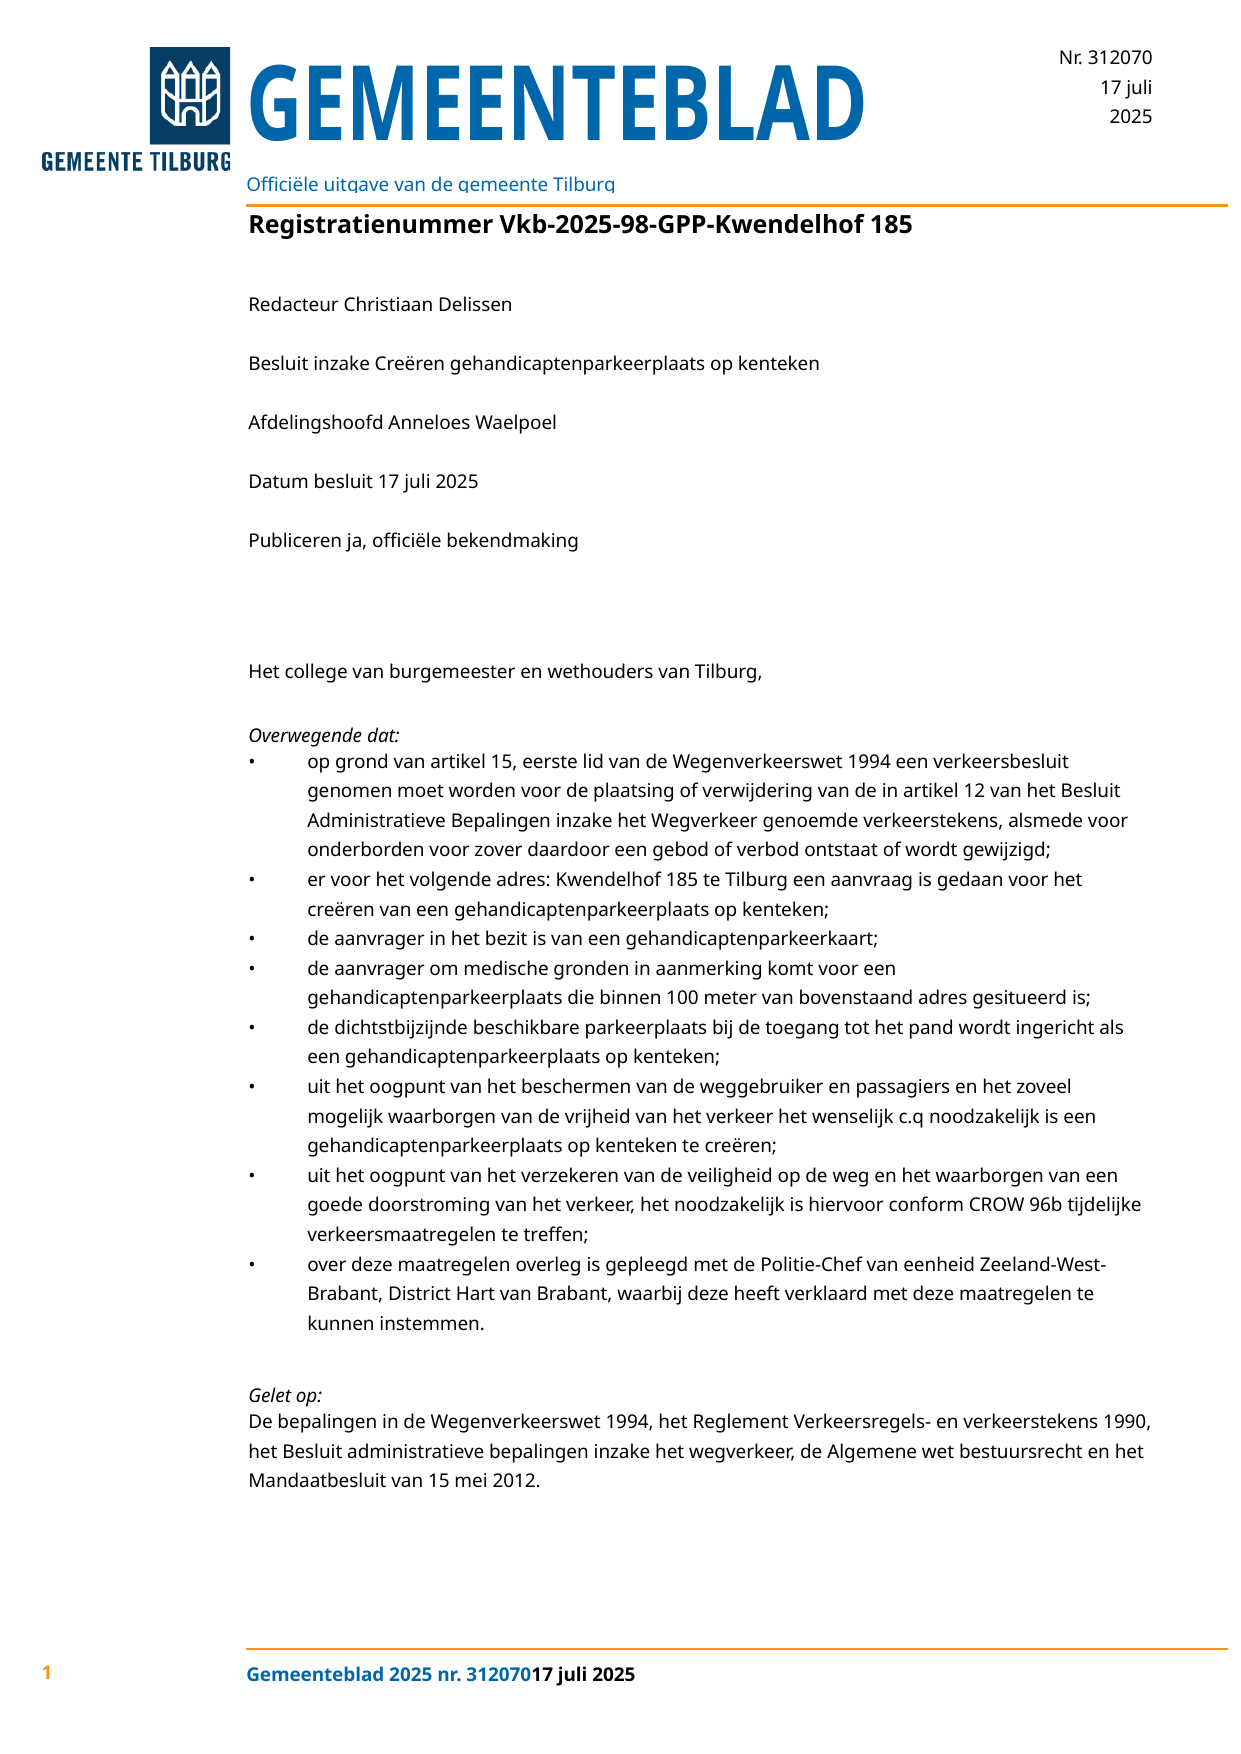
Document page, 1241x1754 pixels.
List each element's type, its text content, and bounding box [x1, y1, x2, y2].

list de aanvrager in het bezit is van een gehandicaptenparkeerkaart; [248, 925, 1152, 951]
text Afdelingshoofd Anneloes Waelpoel [248, 409, 1152, 435]
list de aanvrager om medische gronden in aanmerking komt voor een gehandicaptenparkeerplaats die binnen 100 meter van bovenstaand adres gesitueerd is; [248, 955, 1152, 1010]
text Datum besluit 17 juli 2025 [248, 468, 1152, 494]
text Registratienummer Vkb-2025-98-GPP-Kwendelhof 185 [248, 207, 1152, 241]
list uit het oogpunt van het verzekeren van de veiligheid op de weg en het waarborgen van een goede doorstroming van het verkeer, het noodzakelijk is hiervoor conform CROW 96b tijdelijke verkeersmaatregelen te treffen; [248, 1162, 1152, 1247]
list op grond van artikel 15, eerste lid van de Wegenverkeerswet 1994 een verkeersbesluit genomen moet worden voor de plaatsing of verwijdering van de in artikel 12 van het Besluit Administratieve Bepalingen inzake het Wegverkeer genoemde verkeerstekens, alsmede voor onderborden voor zover daardoor een gebod of verbod ontstaat of wordt gewijzigd; [248, 748, 1152, 862]
text Redacteur Christiaan Delissen [248, 291, 1152, 317]
list er voor het volgende adres: Kwendelhof 185 te Tilburg een aanvraag is gedaan voor het creëren van een gehandicaptenparkeerplaats op kenteken; [248, 866, 1152, 921]
text Gelet op: [248, 1383, 1152, 1408]
text De bepalingen in de Wegenverkeerswet 1994, het Reglement Verkeersregels- en verkeerstekens 1990, het Besluit administratieve bepalingen inzake het wegverkeer, de Algemene wet bestuursrecht en het Mandaatbesluit van 15 mei 2012. [248, 1408, 1152, 1493]
text Besluit inzake Creëren gehandicaptenparkeerplaats op kenteken [248, 350, 1152, 376]
text Publiceren ja, officiële bekendmaking [248, 528, 1152, 553]
picture [41, 47, 231, 172]
list de dichtstbijzijnde beschikbare parkeerplaats bij de toegang tot het pand wordt ingericht als een gehandicaptenparkeerplaats op kenteken; [248, 1014, 1152, 1069]
text Overwegende dat: [248, 722, 1152, 748]
list over deze maatregelen overleg is gepleegd met de Politie-Chef van eenheid Zeeland-West-Brabant, District Hart van Brabant, waarbij deze heeft verklaard met deze maatregelen te kunnen instemmen. [248, 1251, 1152, 1336]
text Het college van burgemeester en wethouders van Tilburg, [248, 658, 1152, 684]
list uit het oogpunt van het beschermen van de weggebruiker en passagiers en het zoveel mogelijk waarborgen van de vrijheid van het verkeer het wenselijk c.q noodzakelijk is een gehandicaptenparkeerplaats op kenteken te creëren; [248, 1073, 1152, 1158]
